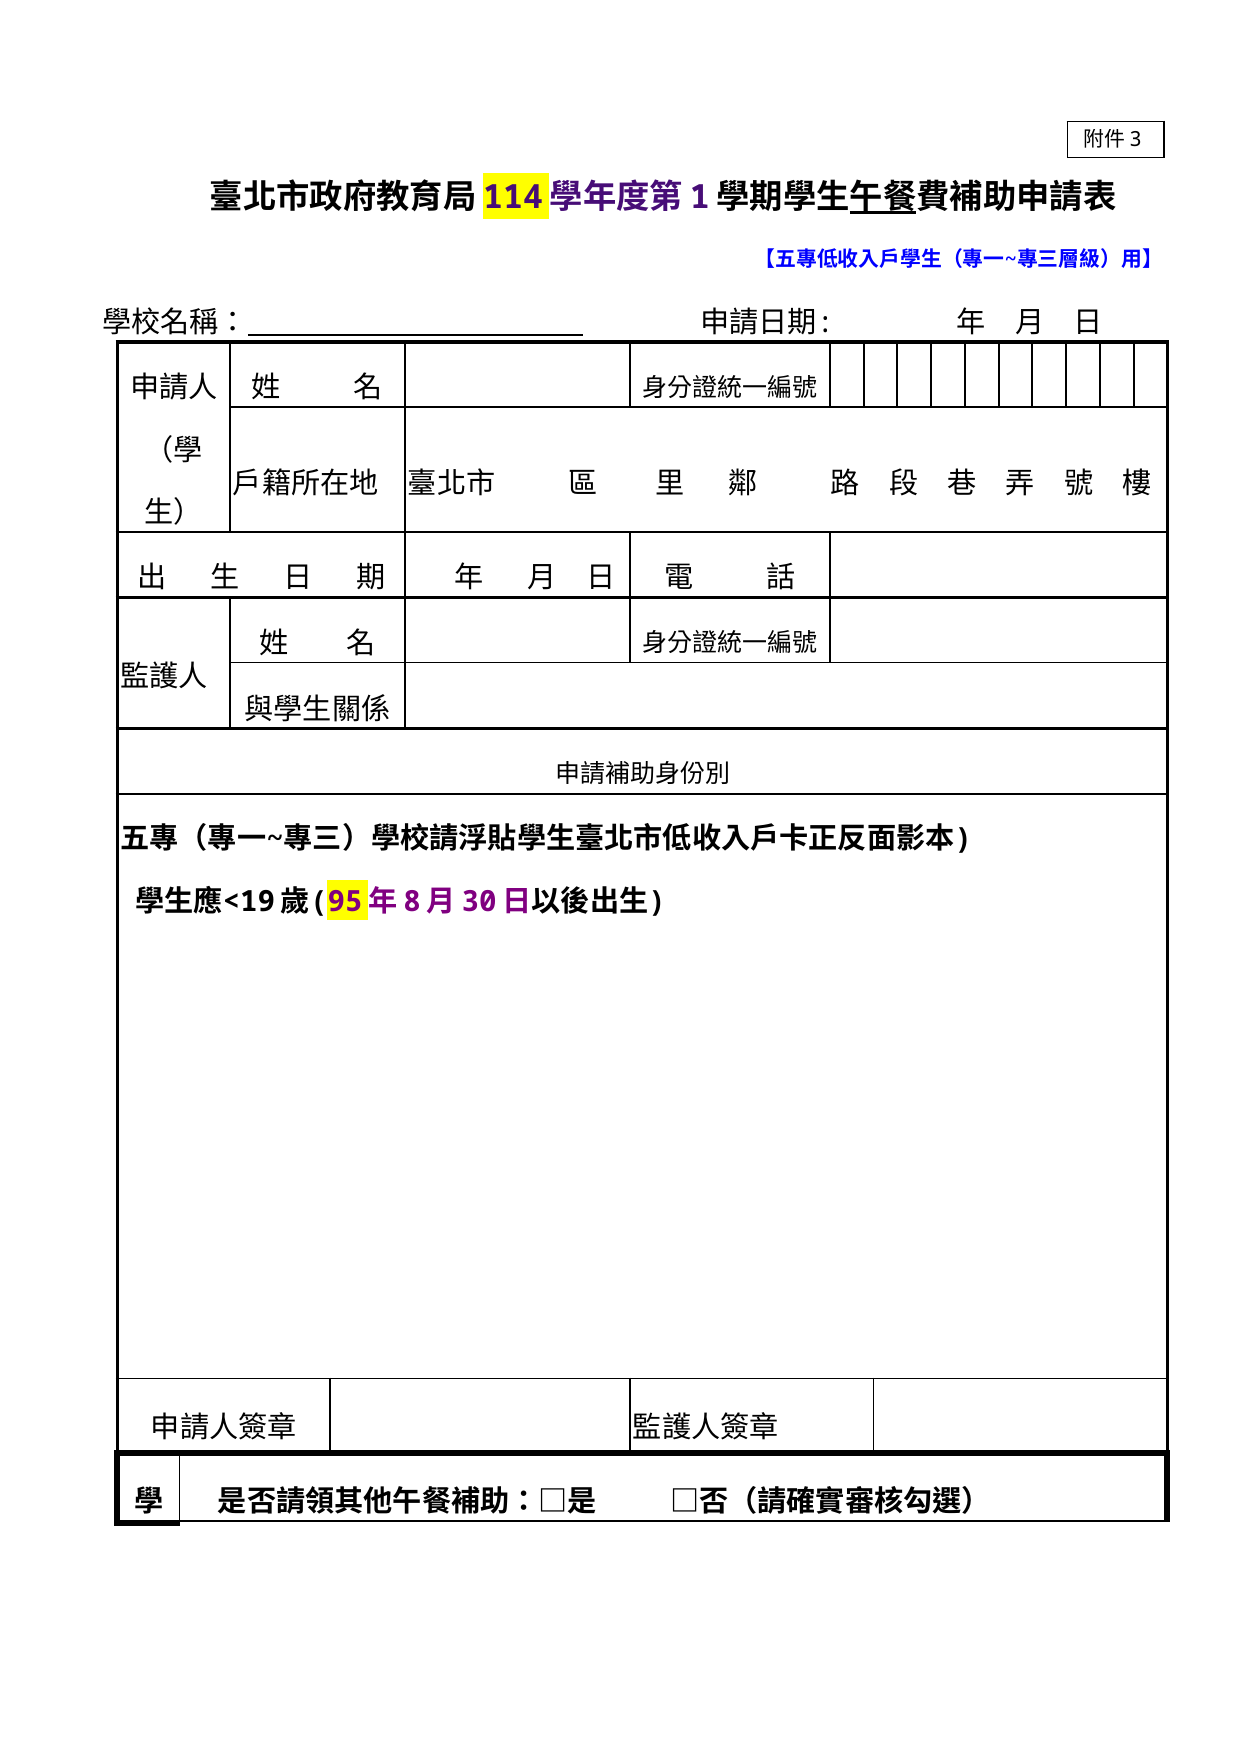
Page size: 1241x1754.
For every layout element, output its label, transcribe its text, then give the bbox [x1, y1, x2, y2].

table_cell [331, 1379, 629, 1450]
text 臺北市政府教育局114學年度第1學期學生午餐費補助申請表 [77, 153, 1240, 215]
table_cell [406, 599, 629, 662]
table_cell [406, 663, 1166, 727]
table_cell 電 話 [631, 533, 829, 596]
table_header [1000, 344, 1031, 406]
table_cell 年 月 日 [406, 533, 629, 596]
table_header [865, 344, 896, 406]
table_cell [831, 599, 1166, 662]
text [1068, 122, 1163, 157]
table_header [966, 344, 998, 406]
table_header 姓 名 [231, 344, 404, 406]
table_cell 是否請領其他午餐補助：□是 □否（請確實審核勾選） [180, 1456, 1164, 1520]
table_cell 出 生 日 期 [119, 533, 404, 596]
table_header 申請人 （學生） [119, 344, 229, 531]
table_cell 姓 名 [231, 599, 404, 662]
table_header [1033, 344, 1065, 406]
table_cell [831, 533, 1166, 596]
table_header [898, 344, 930, 406]
table_cell 身分證統一編號 [631, 599, 829, 662]
table_cell 臺北市 區 里 鄰 路 段 巷 弄 號 樓 [406, 408, 1166, 531]
text 附件3 [1083, 130, 1148, 149]
table_cell [874, 1379, 1166, 1450]
table_cell 五專（專一~專三）學校請浮貼學生臺北市低收入戶卡正反面影本) 學生應<19歲(95年8月30日以後出生) [119, 795, 1166, 1377]
table_header [1067, 344, 1099, 406]
table_header [406, 344, 629, 406]
table_header 身分證統一編號 [631, 344, 829, 406]
text 學校名稱： 申請日期: 年 月 日 [102, 278, 1162, 340]
table_header [831, 344, 863, 406]
table_cell 學 [120, 1456, 179, 1520]
table_cell 戶籍所在地 [231, 408, 404, 531]
table_header [1135, 344, 1166, 406]
text 【五專低收入戶學生（專一~專三層級）用】 [102, 215, 1162, 278]
table_cell 與學生關係 [231, 663, 404, 727]
table_cell 申請補助身份別 [119, 730, 1166, 793]
table_header [932, 344, 964, 406]
table_header [1101, 344, 1133, 406]
table_cell 監護人 [119, 599, 229, 727]
table_cell 申請人簽章 [119, 1379, 329, 1450]
table_cell 監護人簽章 [631, 1379, 873, 1450]
